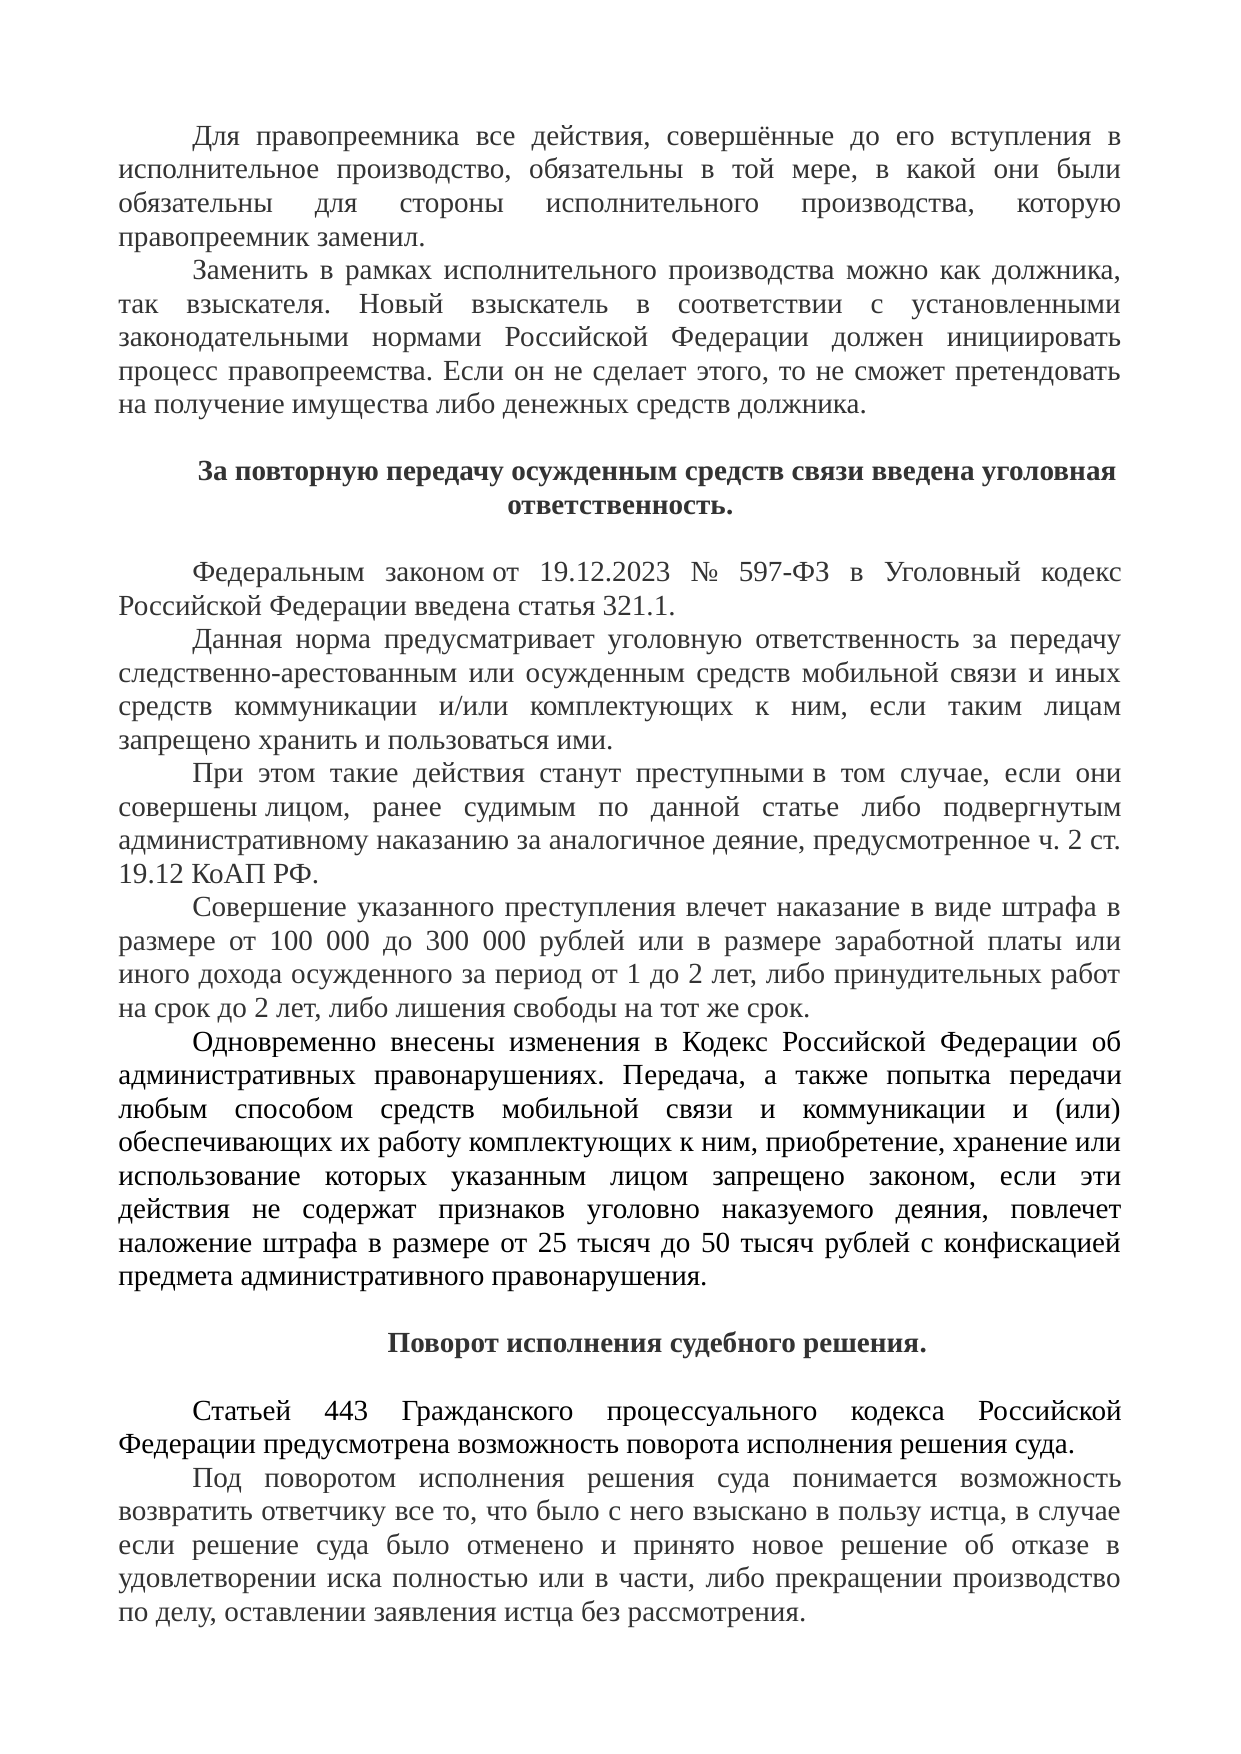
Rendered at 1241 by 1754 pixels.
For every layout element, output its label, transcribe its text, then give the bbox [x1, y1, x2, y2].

text Поворот исполнения судебного решения. [118, 1326, 1122, 1359]
text Для правопреемника все действия, совершённые до его вступления в исполнительное производство, обязательны в той мере, в какой они были обязательны для стороны исполнительного производства, которую правопреемник заменил. [118, 118, 1122, 252]
text Заменить в рамках исполнительного производства можно как должника, так взыскателя. Новый взыскатель в соответствии с установленными законодательными нормами Российской Федерации должен инициировать процесс правопреемства. Если он не сделает этого, то не сможет претендовать на получение имущества либо денежных средств должника. [118, 252, 1122, 420]
text При этом такие действия станут преступными в том случае, если они совершены лицом, ранее судимым по данной статье либо подвергнутым административному наказанию за аналогичное деяние, предусмотренное ч. 2 ст. 19.12 КоАП РФ. [118, 755, 1122, 889]
text Федеральным законом от 19.12.2023 № 597-ФЗ в Уголовный кодекс Российской Федерации введена статья 321.1. [118, 554, 1122, 621]
text Совершение указанного преступления влечет наказание в виде штрафа в размере от 100 000 до 300 000 рублей или в размере заработной платы или иного дохода осужденного за период от 1 до 2 лет, либо принудительных работ на срок до 2 лет, либо лишения свободы на тот же срок. [118, 889, 1122, 1024]
text Данная норма предусматривает уголовную ответственность за передачу следственно-арестованным или осужденным средств мобильной связи и иных средств коммуникации и/или комплектующих к ним, если таким лицам запрещено хранить и пользоваться ими. [118, 621, 1122, 755]
text За повторную передачу осужденным средств связи введена уголовная ответственность. [118, 453, 1122, 521]
text Одновременно внесены изменения в Кодекс Российской Федерации об административных правонарушениях. Передача, а также попытка передачи любым способом средств мобильной связи и коммуникации и (или) обеспечивающих их работу комплектующих к ним, приобретение, хранение или использование которых указанным лицом запрещено законом, если эти действия не содержат признаков уголовно наказуемого деяния, повлечет наложение штрафа в размере от 25 тысяч до 50 тысяч рублей с конфискацией предмета административного правонарушения. [118, 1024, 1122, 1292]
text Под поворотом исполнения решения суда понимается возможность возвратить ответчику все то, что было с него взыскано в пользу истца, в случае если решение суда было отменено и принято новое решение об отказе в удовлетворении иска полностью или в части, либо прекращении производство по делу, оставлении заявления истца без рассмотрения. [118, 1460, 1122, 1627]
text Статьей 443 Гражданского процессуального кодекса Российской Федерации предусмотрена возможность поворота исполнения решения суда. [118, 1393, 1122, 1460]
